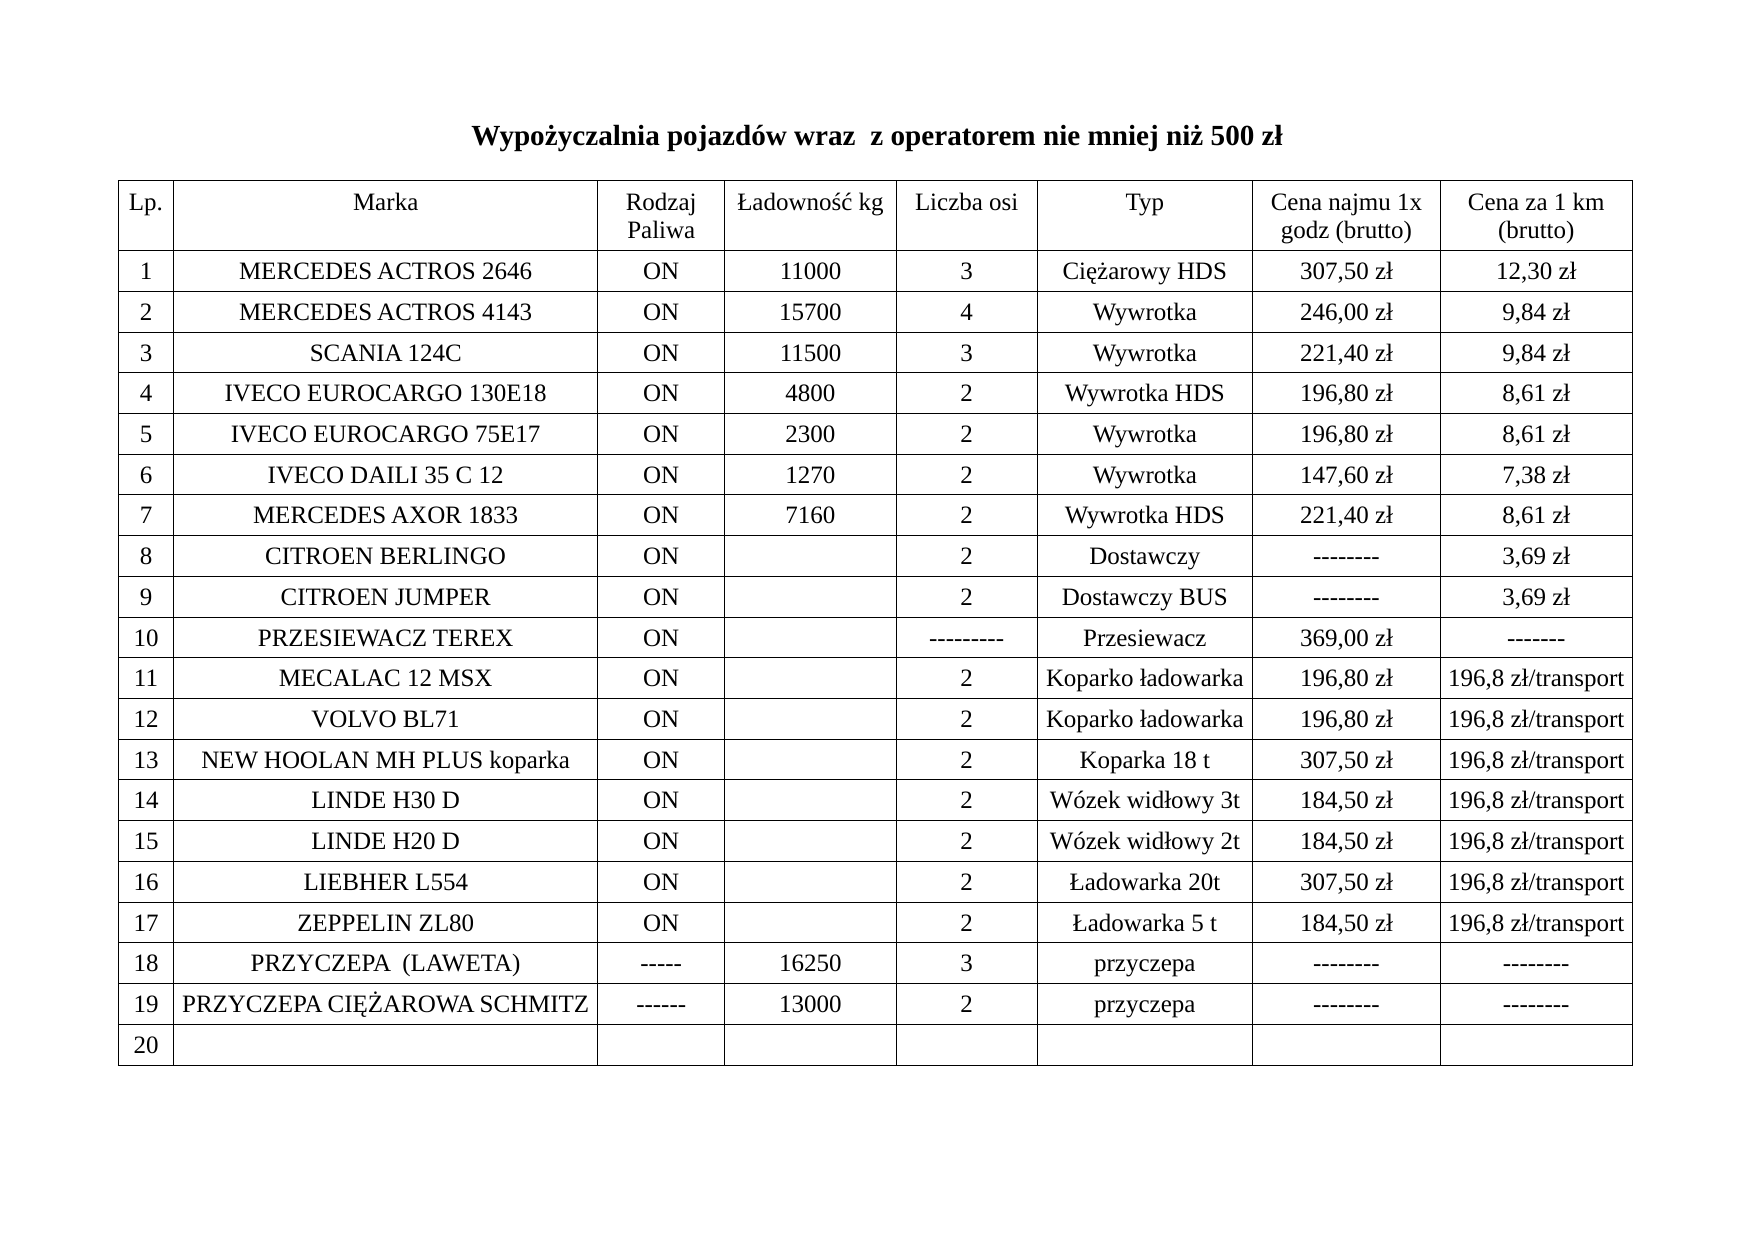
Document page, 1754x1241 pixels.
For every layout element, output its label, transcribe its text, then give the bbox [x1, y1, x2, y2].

table_cell [1038, 1025, 1252, 1064]
table_cell PRZYCZEPA CIĘŻAROWA SCHMITZ [174, 984, 597, 1024]
table_cell 19 [119, 984, 173, 1024]
table_header Marka [174, 181, 597, 250]
table_cell 8,61 zł [1441, 495, 1632, 535]
table_cell CITROEN JUMPER [174, 577, 597, 616]
table_cell 8,61 zł [1441, 373, 1632, 413]
table_cell 4800 [725, 373, 896, 413]
table_cell Dostawczy BUS [1038, 577, 1252, 616]
table_cell 20 [119, 1025, 173, 1064]
table_cell 196,80 zł [1253, 699, 1440, 739]
table_cell 221,40 zł [1253, 495, 1440, 535]
table_cell 2 [897, 414, 1037, 453]
table_cell ON [598, 740, 724, 779]
table_cell 2 [897, 699, 1037, 739]
table_cell MERCEDES ACTROS 2646 [174, 251, 597, 291]
table_header Lp. [119, 181, 173, 250]
table_cell 17 [119, 903, 173, 942]
table_cell [725, 903, 896, 942]
table_cell 13 [119, 740, 173, 779]
table_cell 3,69 zł [1441, 536, 1632, 576]
table_cell Ładowarka 5 t [1038, 903, 1252, 942]
table_cell Wywrotka HDS [1038, 495, 1252, 535]
table_cell 16250 [725, 943, 896, 983]
table_cell IVECO DAILI 35 C 12 [174, 455, 597, 494]
table_cell 196,8 zł/transport [1441, 862, 1632, 902]
table_cell MERCEDES ACTROS 4143 [174, 292, 597, 331]
table_cell 184,50 zł [1253, 821, 1440, 861]
table_cell 2 [897, 455, 1037, 494]
table_cell ON [598, 821, 724, 861]
table_cell ON [598, 862, 724, 902]
table_cell LIEBHER L554 [174, 862, 597, 902]
table_cell PRZESIEWACZ TEREX [174, 618, 597, 657]
table_cell 221,40 zł [1253, 333, 1440, 372]
table_cell ON [598, 495, 724, 535]
table_cell 196,80 zł [1253, 658, 1440, 698]
table_cell Przesiewacz [1038, 618, 1252, 657]
table_cell 10 [119, 618, 173, 657]
table_cell -------- [1253, 536, 1440, 576]
table_cell Wywrotka [1038, 333, 1252, 372]
table_cell --------- [897, 618, 1037, 657]
table_cell ON [598, 780, 724, 820]
table_header Cena za 1 km (brutto) [1441, 181, 1632, 250]
table_cell 2 [897, 780, 1037, 820]
table_cell [1441, 1025, 1632, 1064]
table_cell ----- [598, 943, 724, 983]
table_cell ------- [1441, 618, 1632, 657]
table_cell 246,00 zł [1253, 292, 1440, 331]
table_cell 196,8 zł/transport [1441, 821, 1632, 861]
table_cell 196,8 zł/transport [1441, 740, 1632, 779]
table_cell [1253, 1025, 1440, 1064]
table_cell 2 [897, 821, 1037, 861]
table_cell VOLVO BL71 [174, 699, 597, 739]
table_cell Ciężarowy HDS [1038, 251, 1252, 291]
table_cell LINDE H20 D [174, 821, 597, 861]
table_cell 196,8 zł/transport [1441, 780, 1632, 820]
table_cell 15 [119, 821, 173, 861]
table_cell Wywrotka [1038, 455, 1252, 494]
table_header Liczba osi [897, 181, 1037, 250]
table_cell 184,50 zł [1253, 903, 1440, 942]
table_cell Wywrotka [1038, 292, 1252, 331]
table_cell 307,50 zł [1253, 862, 1440, 902]
table_cell NEW HOOLAN MH PLUS koparka [174, 740, 597, 779]
table_cell 13000 [725, 984, 896, 1024]
table_cell [897, 1025, 1037, 1064]
table_cell -------- [1253, 943, 1440, 983]
table_cell 2 [897, 984, 1037, 1024]
table_cell 4 [119, 373, 173, 413]
table_cell 2 [897, 740, 1037, 779]
table_cell ON [598, 536, 724, 576]
table_cell 3,69 zł [1441, 577, 1632, 616]
table_cell [725, 658, 896, 698]
table_cell 184,50 zł [1253, 780, 1440, 820]
table_cell 14 [119, 780, 173, 820]
table_cell 8 [119, 536, 173, 576]
table_cell ON [598, 414, 724, 453]
table_cell Ładowarka 20t [1038, 862, 1252, 902]
table_cell Wózek widłowy 2t [1038, 821, 1252, 861]
table_cell 2 [897, 577, 1037, 616]
table_cell Koparko ładowarka [1038, 699, 1252, 739]
table_cell 196,80 zł [1253, 373, 1440, 413]
table_cell 147,60 zł [1253, 455, 1440, 494]
table_cell PRZYCZEPA (LAWETA) [174, 943, 597, 983]
table_cell 2 [897, 862, 1037, 902]
table_cell Wózek widłowy 3t [1038, 780, 1252, 820]
table_cell Wywrotka [1038, 414, 1252, 453]
table_cell 12,30 zł [1441, 251, 1632, 291]
table_cell [725, 699, 896, 739]
table_cell 18 [119, 943, 173, 983]
table_cell ON [598, 251, 724, 291]
table_cell -------- [1441, 943, 1632, 983]
table_cell ON [598, 903, 724, 942]
table_cell 11000 [725, 251, 896, 291]
table_cell 2 [897, 495, 1037, 535]
table_cell 12 [119, 699, 173, 739]
table_cell 9 [119, 577, 173, 616]
table_cell [725, 821, 896, 861]
text Wypożyczalnia pojazdów wraz z operatorem nie mniej niż 500 zł [118, 118, 1636, 152]
table_header Typ [1038, 181, 1252, 250]
table_cell przyczepa [1038, 943, 1252, 983]
table_cell [725, 862, 896, 902]
table_cell ON [598, 373, 724, 413]
table_cell 16 [119, 862, 173, 902]
table_cell -------- [1253, 984, 1440, 1024]
table_cell [725, 536, 896, 576]
table_cell ON [598, 292, 724, 331]
table_header Ładowność kg [725, 181, 896, 250]
table_cell 369,00 zł [1253, 618, 1440, 657]
table_cell 15700 [725, 292, 896, 331]
table_cell 307,50 zł [1253, 251, 1440, 291]
table_cell CITROEN BERLINGO [174, 536, 597, 576]
table_cell 9,84 zł [1441, 333, 1632, 372]
table_cell ON [598, 577, 724, 616]
table_cell 3 [897, 943, 1037, 983]
table_header Rodzaj Paliwa [598, 181, 724, 250]
table_cell 3 [897, 251, 1037, 291]
table_cell Koparko ładowarka [1038, 658, 1252, 698]
table_cell [725, 618, 896, 657]
table_cell 2 [897, 903, 1037, 942]
table_cell ON [598, 699, 724, 739]
table_cell 2300 [725, 414, 896, 453]
table_cell 307,50 zł [1253, 740, 1440, 779]
table_cell Koparka 18 t [1038, 740, 1252, 779]
table_cell 2 [897, 536, 1037, 576]
table_cell 3 [897, 333, 1037, 372]
table_cell [725, 740, 896, 779]
table_cell 7160 [725, 495, 896, 535]
table_cell 6 [119, 455, 173, 494]
table_cell 1270 [725, 455, 896, 494]
table_cell 196,8 zł/transport [1441, 903, 1632, 942]
table_cell 3 [119, 333, 173, 372]
table_cell przyczepa [1038, 984, 1252, 1024]
table_cell MECALAC 12 MSX [174, 658, 597, 698]
table_cell [598, 1025, 724, 1064]
table_cell -------- [1441, 984, 1632, 1024]
table_header Cena najmu 1x godz (brutto) [1253, 181, 1440, 250]
table_cell ON [598, 658, 724, 698]
table_cell LINDE H30 D [174, 780, 597, 820]
table_cell 11500 [725, 333, 896, 372]
table_cell [725, 577, 896, 616]
table_cell [725, 780, 896, 820]
table_cell 8,61 zł [1441, 414, 1632, 453]
table_cell 11 [119, 658, 173, 698]
table_cell 196,8 zł/transport [1441, 658, 1632, 698]
table_cell [725, 1025, 896, 1064]
table_cell [174, 1025, 597, 1064]
table_cell 196,8 zł/transport [1441, 699, 1632, 739]
table_cell 2 [897, 373, 1037, 413]
table_cell 5 [119, 414, 173, 453]
table_cell Wywrotka HDS [1038, 373, 1252, 413]
table_cell MERCEDES AXOR 1833 [174, 495, 597, 535]
table_cell 7,38 zł [1441, 455, 1632, 494]
table_cell ON [598, 455, 724, 494]
table_cell Dostawczy [1038, 536, 1252, 576]
table_cell SCANIA 124C [174, 333, 597, 372]
table_cell -------- [1253, 577, 1440, 616]
table_cell IVECO EUROCARGO 75E17 [174, 414, 597, 453]
table_cell 196,80 zł [1253, 414, 1440, 453]
table_cell 9,84 zł [1441, 292, 1632, 331]
table_cell ON [598, 618, 724, 657]
table_cell 7 [119, 495, 173, 535]
table_cell ON [598, 333, 724, 372]
table_cell 2 [897, 658, 1037, 698]
table_cell 1 [119, 251, 173, 291]
table_cell 2 [119, 292, 173, 331]
table_cell 4 [897, 292, 1037, 331]
table_cell IVECO EUROCARGO 130E18 [174, 373, 597, 413]
table_cell ZEPPELIN ZL80 [174, 903, 597, 942]
table_cell ------ [598, 984, 724, 1024]
